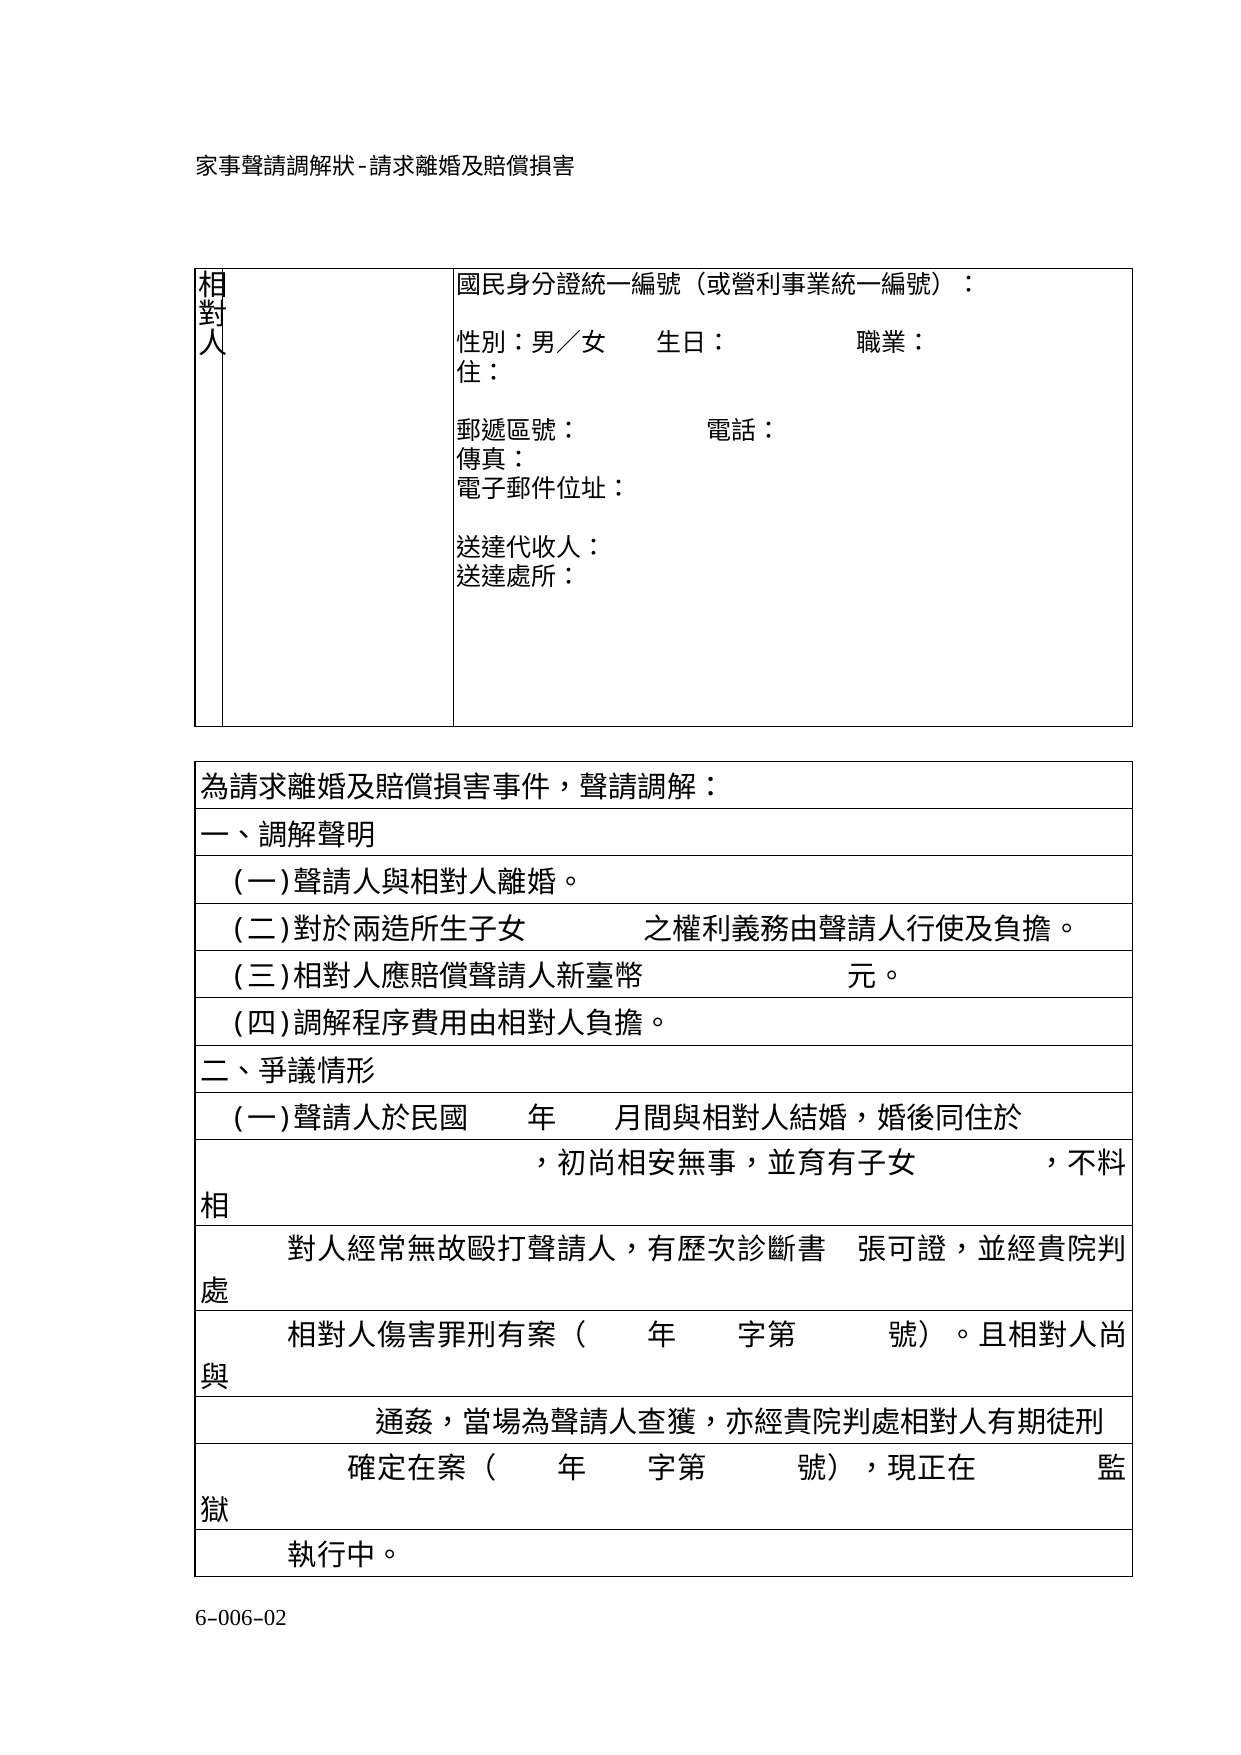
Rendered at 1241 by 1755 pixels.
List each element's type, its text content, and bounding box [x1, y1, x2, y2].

table_cell 相對人 [196, 269, 222, 726]
table_cell 國民身分證統一編號（或營利事業統一編號）： 性別：男／女 生日： 職業： 住： 郵遞區號： 電話： 傳真： 電子郵件位址： 送達代收人： 送達處所： [454, 269, 1132, 726]
table_cell 執行中。 [196, 1530, 1132, 1576]
table_cell 一、調解聲明 [196, 809, 1132, 855]
table_cell [223, 269, 453, 726]
table_cell (一)聲請人與相對人離婚。 [196, 856, 1132, 903]
table_cell (四)調解程序費用由相對人負擔。 [196, 998, 1132, 1044]
table_cell 通姦，當場為聲請人查獲，亦經貴院判處相對人有期徒刑 [196, 1397, 1132, 1443]
table_cell 二、爭議情形 [196, 1046, 1132, 1092]
table_cell (二)對於兩造所生子女 之權利義務由聲請人行使及負擔。 [196, 904, 1132, 950]
table_cell 確定在案（ 年 字第 號），現正在 監獄 [196, 1444, 1132, 1529]
table_cell (三)相對人應賠償聲請人新臺幣 元。 [196, 951, 1132, 997]
table_cell (一)聲請人於民國 年 月間與相對人結婚，婚後同住於 [196, 1093, 1132, 1139]
table_cell 相對人傷害罪刑有案（ 年 字第 號）。且相對人尚與 [196, 1311, 1132, 1396]
table_header 為請求離婚及賠償損害事件，聲請調解： [196, 762, 1132, 808]
table_cell ，初尚相安無事，並育有子女 ，不料相 [196, 1140, 1132, 1225]
table_cell 對人經常無故毆打聲請人，有歷次診斷書 張可證，並經貴院判處 [196, 1226, 1132, 1310]
